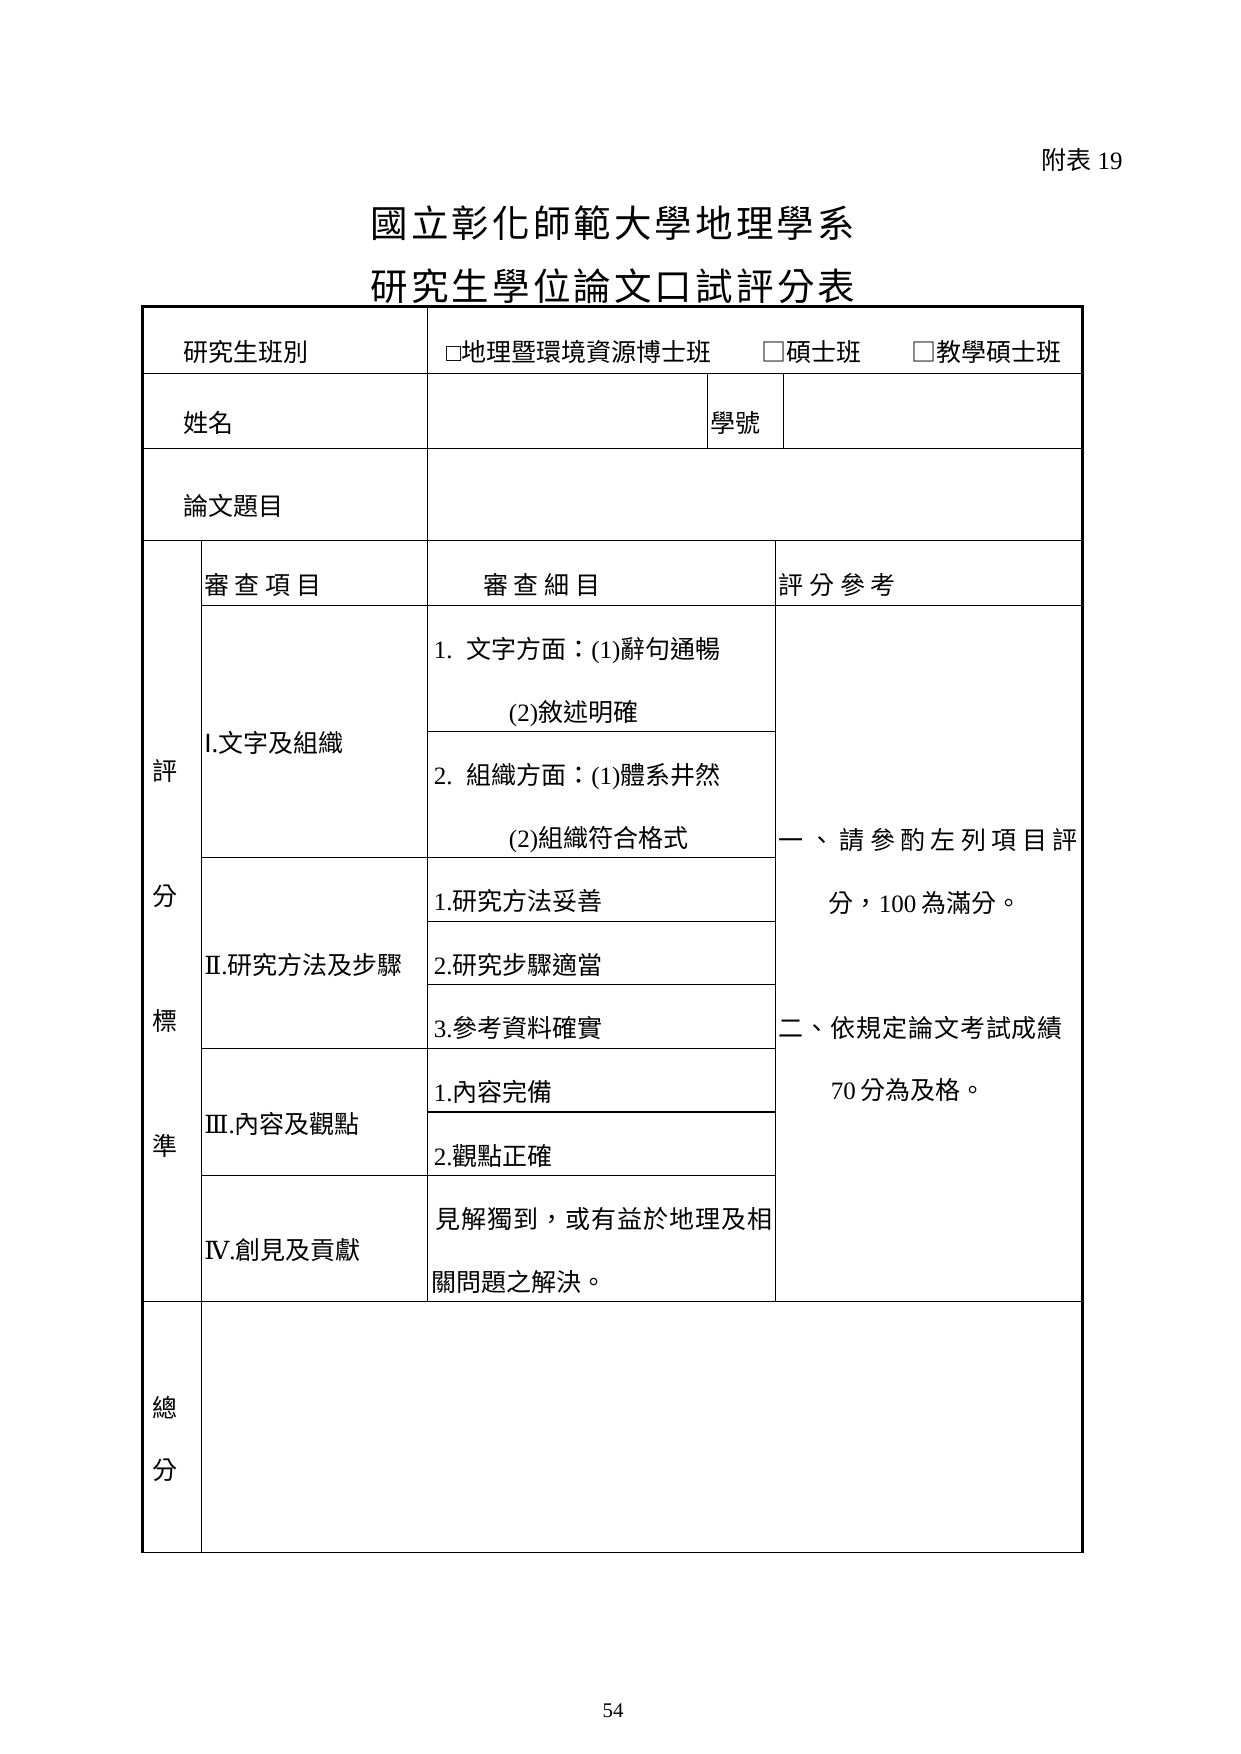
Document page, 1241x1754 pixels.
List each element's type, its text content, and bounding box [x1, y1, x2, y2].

text 研究生學位論文口試評分表 [103, 242, 1122, 304]
table_cell [428, 449, 1081, 539]
table_cell 2.觀點正確 [428, 1113, 775, 1175]
text 國立彰化師範大學地理學系 [103, 179, 1122, 242]
table_cell 審 查 項 目 [202, 541, 427, 605]
table_cell 文字方面：(1)辭句通暢 (2)敘述明確 [428, 606, 775, 731]
table_cell 姓名 [144, 374, 427, 448]
table_cell [784, 374, 1081, 448]
table_cell 組織方面：(1)體系井然 (2)組織符合格式 [428, 732, 775, 857]
table_cell 1.內容完備 [428, 1049, 775, 1111]
table_cell 一、請參酌左列項目評分，100為滿分。 二、依規定論文考試成績70分為及格。 [776, 606, 1081, 1301]
text 附表 19 [103, 117, 1122, 179]
table_cell [428, 374, 707, 448]
table_cell 2.研究步驟適當 [428, 922, 775, 984]
table_cell 總 分 [144, 1302, 201, 1552]
table_cell Ⅱ.研究方法及步驟 [202, 858, 427, 1048]
table_cell 學號 [708, 374, 783, 448]
table_header 研究生班別 [144, 308, 427, 373]
table_cell 評 分 標 準 [144, 541, 201, 1301]
table_cell [202, 1302, 1081, 1552]
table_cell 1.研究方法妥善 [428, 858, 775, 921]
table_header □地理暨環境資源博士班 □碩士班 □教學碩士班 [428, 308, 1081, 373]
table_cell 評 分 參 考 [776, 541, 1081, 605]
table_cell Ⅲ.內容及觀點 [202, 1049, 427, 1175]
table_cell 審 查 細 目 [428, 541, 775, 605]
table_cell Ⅰ.文字及組織 [202, 606, 427, 857]
table_cell 見解獨到，或有益於地理及相關問題之解決。 [428, 1176, 775, 1301]
table_cell Ⅳ.創見及貢獻 [202, 1176, 427, 1301]
table_cell 論文題目 [144, 449, 427, 539]
table_cell 3.參考資料確實 [428, 985, 775, 1048]
